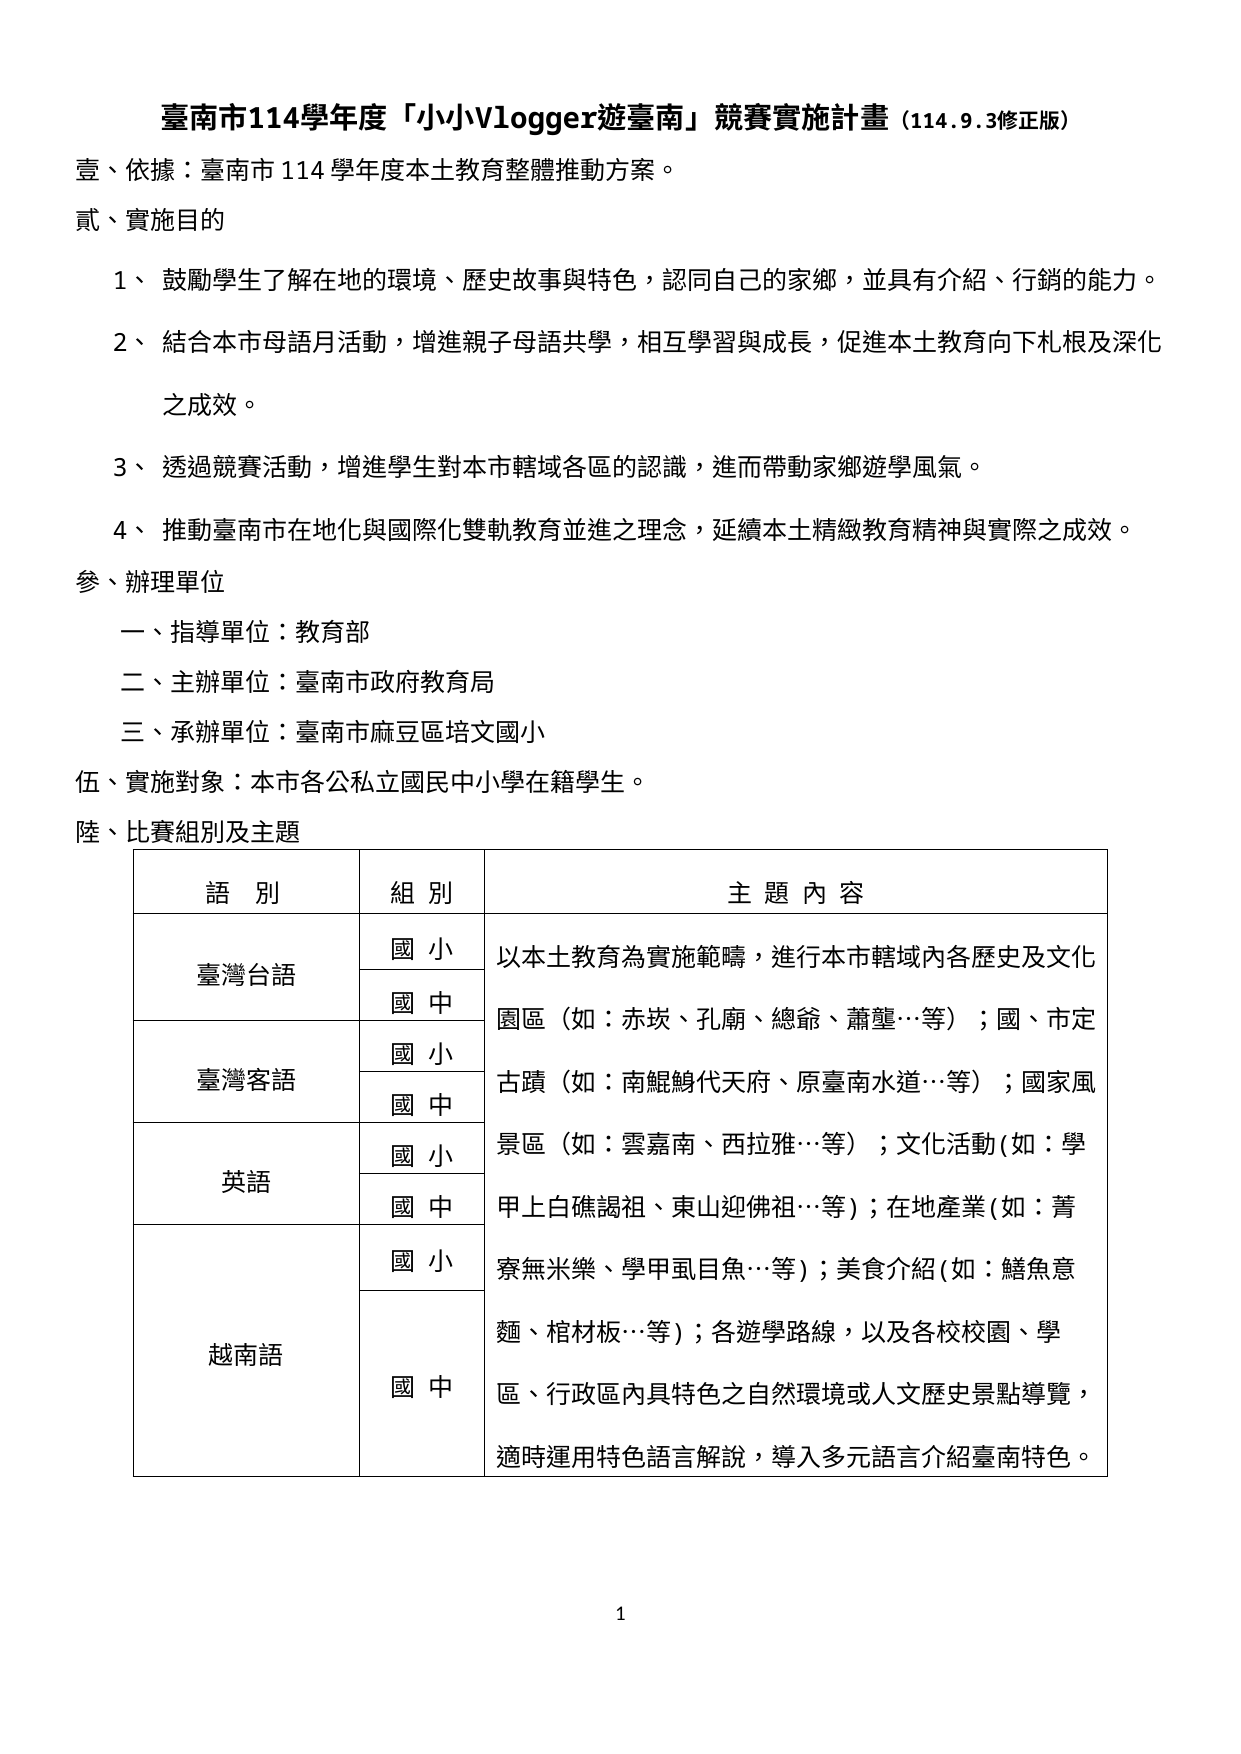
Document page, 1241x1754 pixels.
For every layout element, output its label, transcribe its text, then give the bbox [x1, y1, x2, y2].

table_cell 國 小 [360, 914, 484, 969]
text 二、主辦單位：臺南市政府教育局 [75, 649, 1165, 699]
table_cell 越南語 [134, 1225, 359, 1476]
table_cell 國 中 [360, 1174, 484, 1224]
text 陸、比賽組別及主題 [75, 799, 1165, 849]
list 推動臺南市在地化與國際化雙軌教育並進之理念，延續本土精緻教育精神與實際之成效。 [112, 487, 1165, 549]
list 透過競賽活動，增進學生對本市轄域各區的認識，進而帶動家鄉遊學風氣。 [112, 424, 1165, 487]
text 壹、依據：臺南市114學年度本土教育整體推動方案。 [75, 137, 1165, 187]
table_cell 國 小 [360, 1225, 484, 1289]
table_cell 國 小 [360, 1123, 484, 1173]
list 結合本市母語月活動，增進親子母語共學，相互學習與成長，促進本土教育向下札根及深化之成效。 [112, 299, 1165, 424]
table_cell 國 小 [360, 1021, 484, 1071]
table_header 語 別 [134, 850, 359, 913]
table_cell 國 中 [360, 1291, 484, 1476]
text 一、指導單位：教育部 [75, 599, 1165, 649]
list 鼓勵學生了解在地的環境、歷史故事與特色，認同自己的家鄉，並具有介紹、行銷的能力。 [112, 237, 1165, 299]
table_cell 國 中 [360, 1072, 484, 1122]
text 貳、實施目的 [75, 187, 1165, 237]
text 參、辦理單位 [75, 549, 1165, 599]
table_cell 國 中 [360, 970, 484, 1020]
table_cell 英語 [134, 1123, 359, 1224]
text 伍、實施對象：本市各公私立國民中小學在籍學生。 [75, 749, 1165, 799]
table_cell 臺灣台語 [134, 914, 359, 1020]
table_cell 以本土教育為實施範疇，進行本市轄域內各歷史及文化園區（如：赤崁、孔廟、總爺、蕭壟…等）；國、市定古蹟（如：南鯤鯓代天府、原臺南水道…等）；國家風景區（如：雲嘉南、西拉雅…等）；文化活動(如：學甲上白礁謁祖、東山迎佛祖…等)；在地產業(如：菁寮無米樂、學甲虱目魚…等)；美食介紹(如：鱔魚意麵、棺材板…等)；各遊學路線，以及各校校園、學區、行政區內具特色之自然環境或人文歷史景點導覽，適時運用特色語言解說，導入多元語言介紹臺南特色。 [485, 914, 1107, 1476]
text 三、承辦單位：臺南市麻豆區培文國小 [75, 699, 1165, 749]
table_cell 臺灣客語 [134, 1021, 359, 1122]
table_header 主 題 內 容 [485, 850, 1107, 913]
subtitle 臺南市114學年度「小小Vlogger遊臺南」競賽實施計畫（114.9.3修正版） [75, 94, 1165, 137]
table_header 組 別 [360, 850, 484, 913]
